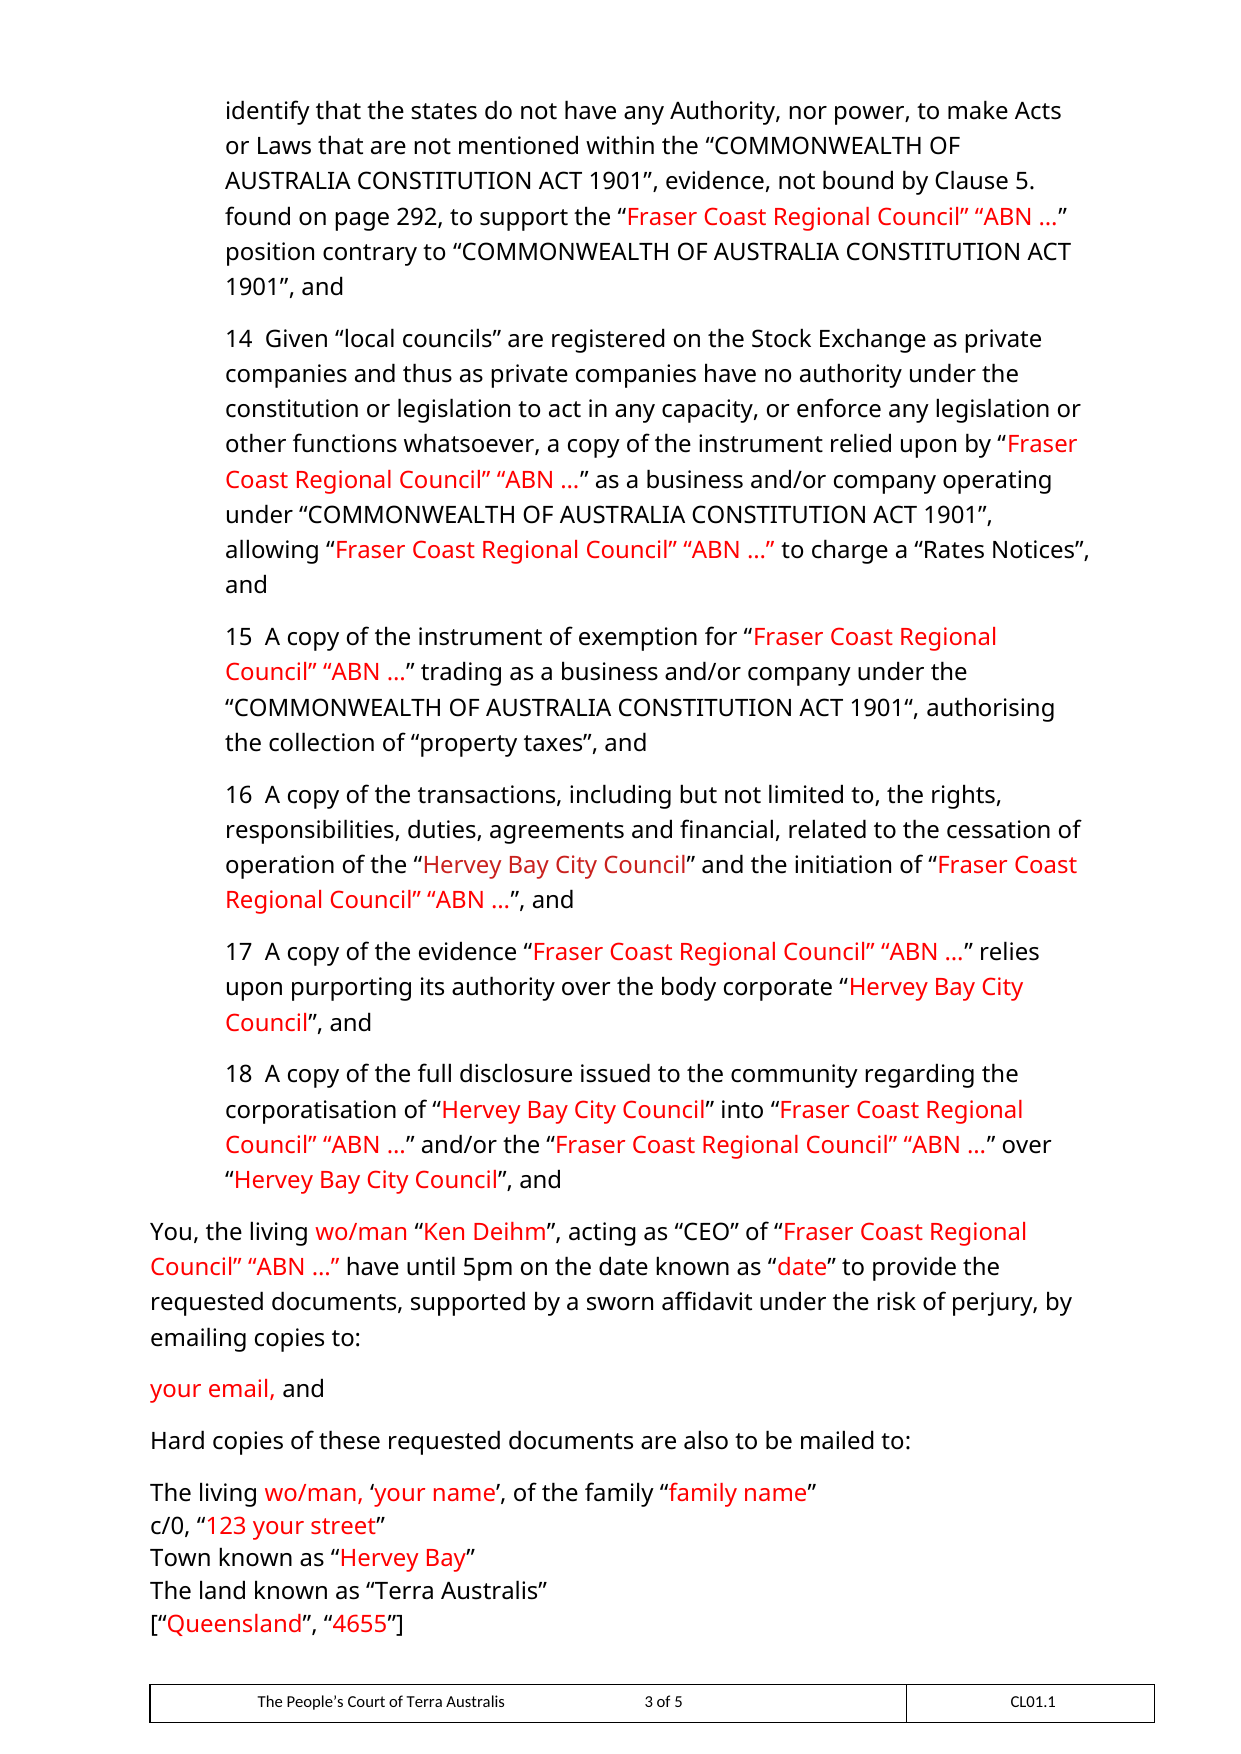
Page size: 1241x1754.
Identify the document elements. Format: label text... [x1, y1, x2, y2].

text The living wo/man, ‘your name’, of the family “family name” c/0, “123 your street” Town known as “Hervey Bay” The land known as “Terra Australis” [“Queensland”, “4655”] [150, 1476, 1090, 1639]
text 17 A copy of the evidence “Fraser Coast Regional Council” “ABN …” relies upon purporting its authority over the body corporate “Hervey Bay City Council”, and [225, 935, 1090, 1038]
text Hard copies of these requested documents are also to be mailed to: [150, 1424, 1090, 1457]
text 16 A copy of the transactions, including but not limited to, the rights, responsibilities, duties, agreements and financial, related to the cessation of operation of the “Hervey Bay City Council” and the initiation of “Fraser Coast Regional Council” “ABN …”, and [225, 777, 1090, 916]
text your email, and [150, 1372, 1090, 1405]
text 18 A copy of the full disclosure issued to the community regarding the corporatisation of “Hervey Bay City Council” into “Fraser Coast Regional Council” “ABN …” and/or the “Fraser Coast Regional Council” “ABN …” over “Hervey Bay City Council”, and [225, 1057, 1090, 1196]
text 15 A copy of the instrument of exemption for “Fraser Coast Regional Council” “ABN …” trading as a business and/or company under the “COMMONWEALTH OF AUSTRALIA CONSTITUTION ACT 1901“, authorising the collection of “property taxes”, and [225, 620, 1090, 758]
text You, the living wo/man “Ken Deihm”, acting as “CEO” of “Fraser Coast Regional Council” “ABN …” have until 5pm on the date known as “date” to provide the requested documents, supported by a sworn affidavit under the risk of perjury, by emailing copies to: [150, 1215, 1090, 1353]
text identify that the states do not have any Authority, nor power, to make Acts or Laws that are not mentioned within the “COMMONWEALTH OF AUSTRALIA CONSTITUTION ACT 1901”, evidence, not bound by Clause 5. found on page 292, to support the “Fraser Coast Regional Council” “ABN …” position contrary to “COMMONWEALTH OF AUSTRALIA CONSTITUTION ACT 1901”, and [225, 94, 1090, 302]
text 14 Given “local councils” are registered on the Stock Exchange as private companies and thus as private companies have no authority under the constitution or legislation to act in any capacity, or enforce any legislation or other functions whatsoever, a copy of the instrument relied upon by “Fraser Coast Regional Council” “ABN …” as a business and/or company operating under “COMMONWEALTH OF AUSTRALIA CONSTITUTION ACT 1901”, allowing “Fraser Coast Regional Council” “ABN …” to charge a “Rates Notices”, and [225, 322, 1090, 601]
